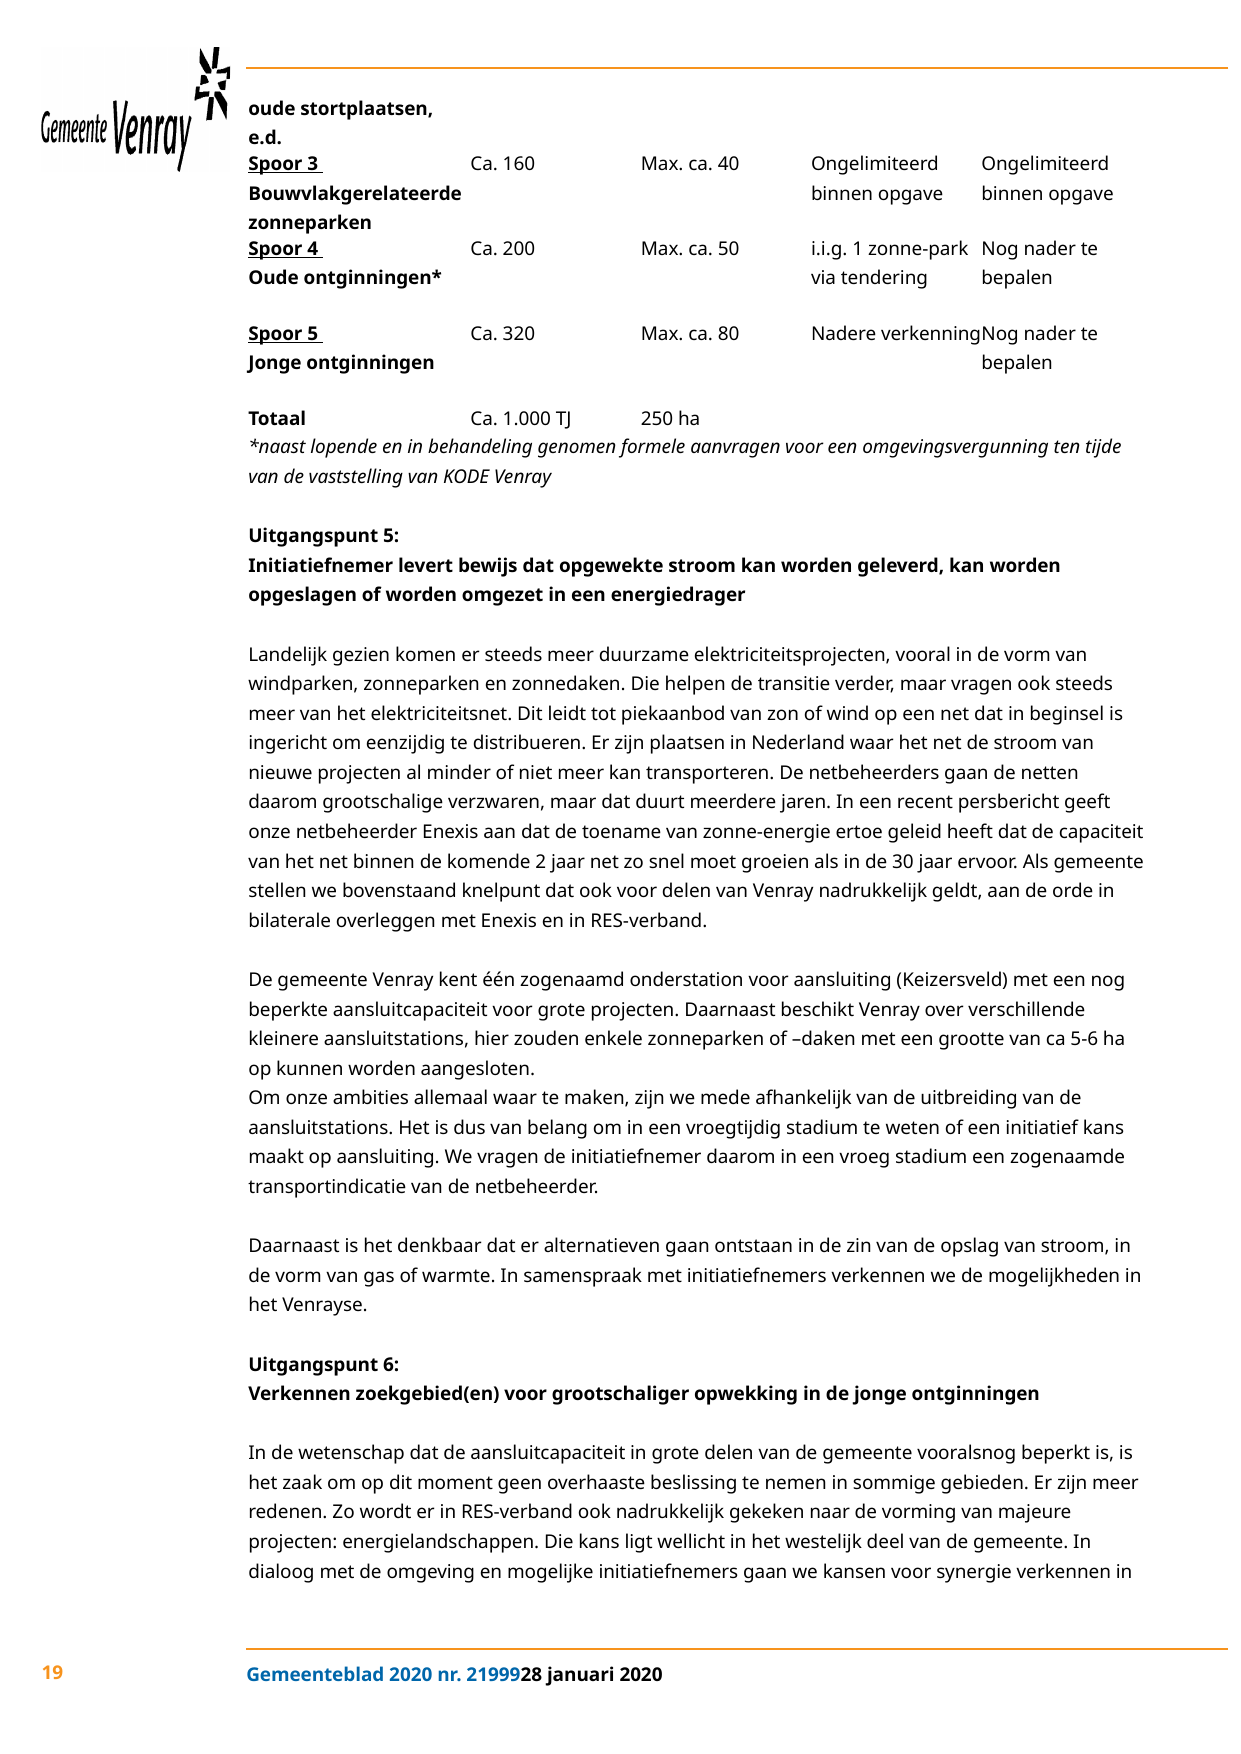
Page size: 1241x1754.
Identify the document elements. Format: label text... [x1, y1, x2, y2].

table_cell Spoor 5 Jonge ontginningen [248, 320, 470, 405]
table_cell 250 ha [641, 405, 811, 431]
table_cell Max. ca. 40 [641, 150, 811, 235]
table_cell Ca. 320 [470, 320, 641, 405]
table_cell Ca. 160 [470, 150, 641, 235]
text Verkennen zoekgebied(en) voor grootschaliger opwekking in de jonge ontginningen [248, 1380, 1152, 1406]
table_cell Nog nader te bepalen [981, 320, 1152, 405]
table_cell Max. ca. 50 [641, 235, 811, 320]
text In de wetenschap dat de aansluitcapaciteit in grote delen van de gemeente vooralsnog beperkt is, is het zaak om op dit moment geen overhaaste beslissing te nemen in sommige gebieden. Er zijn meer redenen. Zo wordt er in RES-verband ook nadrukkelijk gekeken naar de vorming van majeure projecten: energielandschappen. Die kans ligt wellicht in het westelijk deel van de gemeente. In dialoog met de omgeving en mogelijke initiatiefnemers gaan we kansen voor synergie verkennen in [248, 1439, 1152, 1584]
table_cell Totaal [248, 405, 470, 431]
table_cell [811, 95, 981, 150]
table_cell [811, 405, 981, 431]
text Landelijk gezien komen er steeds meer duurzame elektriciteitsprojecten, vooral in de vorm van windparken, zonneparken en zonnedaken. Die helpen de transitie verder, maar vragen ook steeds meer van het elektriciteitsnet. Dit leidt tot piekaanbod van zon of wind op een net dat in beginsel is ingericht om eenzijdig te distribueren. Er zijn plaatsen in Nederland waar het net de stroom van nieuwe projecten al minder of niet meer kan transporteren. De netbeheerders gaan de netten daarom grootschalige verzwaren, maar dat duurt meerdere jaren. In een recent persbericht geeft onze netbeheerder Enexis aan dat de toename van zonne-energie ertoe geleid heeft dat de capaciteit van het net binnen de komende 2 jaar net zo snel moet groeien als in de 30 jaar ervoor. Als gemeente stellen we bovenstaand knelpunt dat ook voor delen van Venray nadrukkelijk geldt, aan de orde in bilaterale overleggen met Enexis en in RES-verband. [248, 641, 1152, 933]
text Uitgangspunt 6: [248, 1351, 1152, 1377]
table_cell [981, 95, 1152, 150]
table_cell Ca. 200 [470, 235, 641, 320]
picture [41, 47, 231, 172]
text Uitgangspunt 5: [248, 522, 1152, 548]
table_cell Spoor 4 Oude ontginningen* [248, 235, 470, 320]
table_cell Spoor 3 Bouwvlakgerelateerde zonneparken [248, 150, 470, 235]
text *naast lopende en in behandeling genomen formele aanvragen voor een omgevingsvergunning ten tijde van de vaststelling van KODE Venray [248, 434, 1152, 489]
text Om onze ambities allemaal waar te maken, zijn we mede afhankelijk van de uitbreiding van de aansluitstations. Het is dus van belang om in een vroegtijdig stadium te weten of een initiatief kans maakt op aansluiting. We vragen de initiatiefnemer daarom in een vroeg stadium een zogenaamde transportindicatie van de netbeheerder. [248, 1084, 1152, 1199]
table_cell Nog nader te bepalen [981, 235, 1152, 320]
table_cell i.i.g. 1 zonne-park via tendering [811, 235, 981, 320]
table_cell Max. ca. 80 [641, 320, 811, 405]
text Initiatiefnemer levert bewijs dat opgewekte stroom kan worden geleverd, kan worden opgeslagen of worden omgezet in een energiedrager [248, 552, 1152, 607]
table_cell Ongelimiteerd binnen opgave [811, 150, 981, 235]
table_cell Nadere verkenning [811, 320, 981, 405]
table_cell [641, 95, 811, 150]
text Daarnaast is het denkbaar dat er alternatieven gaan ontstaan in de zin van de opslag van stroom, in de vorm van gas of warmte. In samenspraak met initiatiefnemers verkennen we de mogelijkheden in het Venrayse. [248, 1232, 1152, 1317]
text De gemeente Venray kent één zogenaamd onderstation voor aansluiting (Keizersveld) met een nog beperkte aansluitcapaciteit voor grote projecten. Daarnaast beschikt Venray over verschillende kleinere aansluitstations, hier zouden enkele zonneparken of –daken met een grootte van ca 5-6 ha op kunnen worden aangesloten. [248, 966, 1152, 1081]
table_cell Ca. 1.000 TJ [470, 405, 641, 431]
table_cell Spoor 2 Stroken langs snel- en spoorwegen, plassen, oude stortplaatsen, e.d. [248, 95, 470, 150]
table_cell [470, 95, 641, 150]
table_cell [981, 405, 1152, 431]
table_cell Ongelimiteerd binnen opgave [981, 150, 1152, 235]
